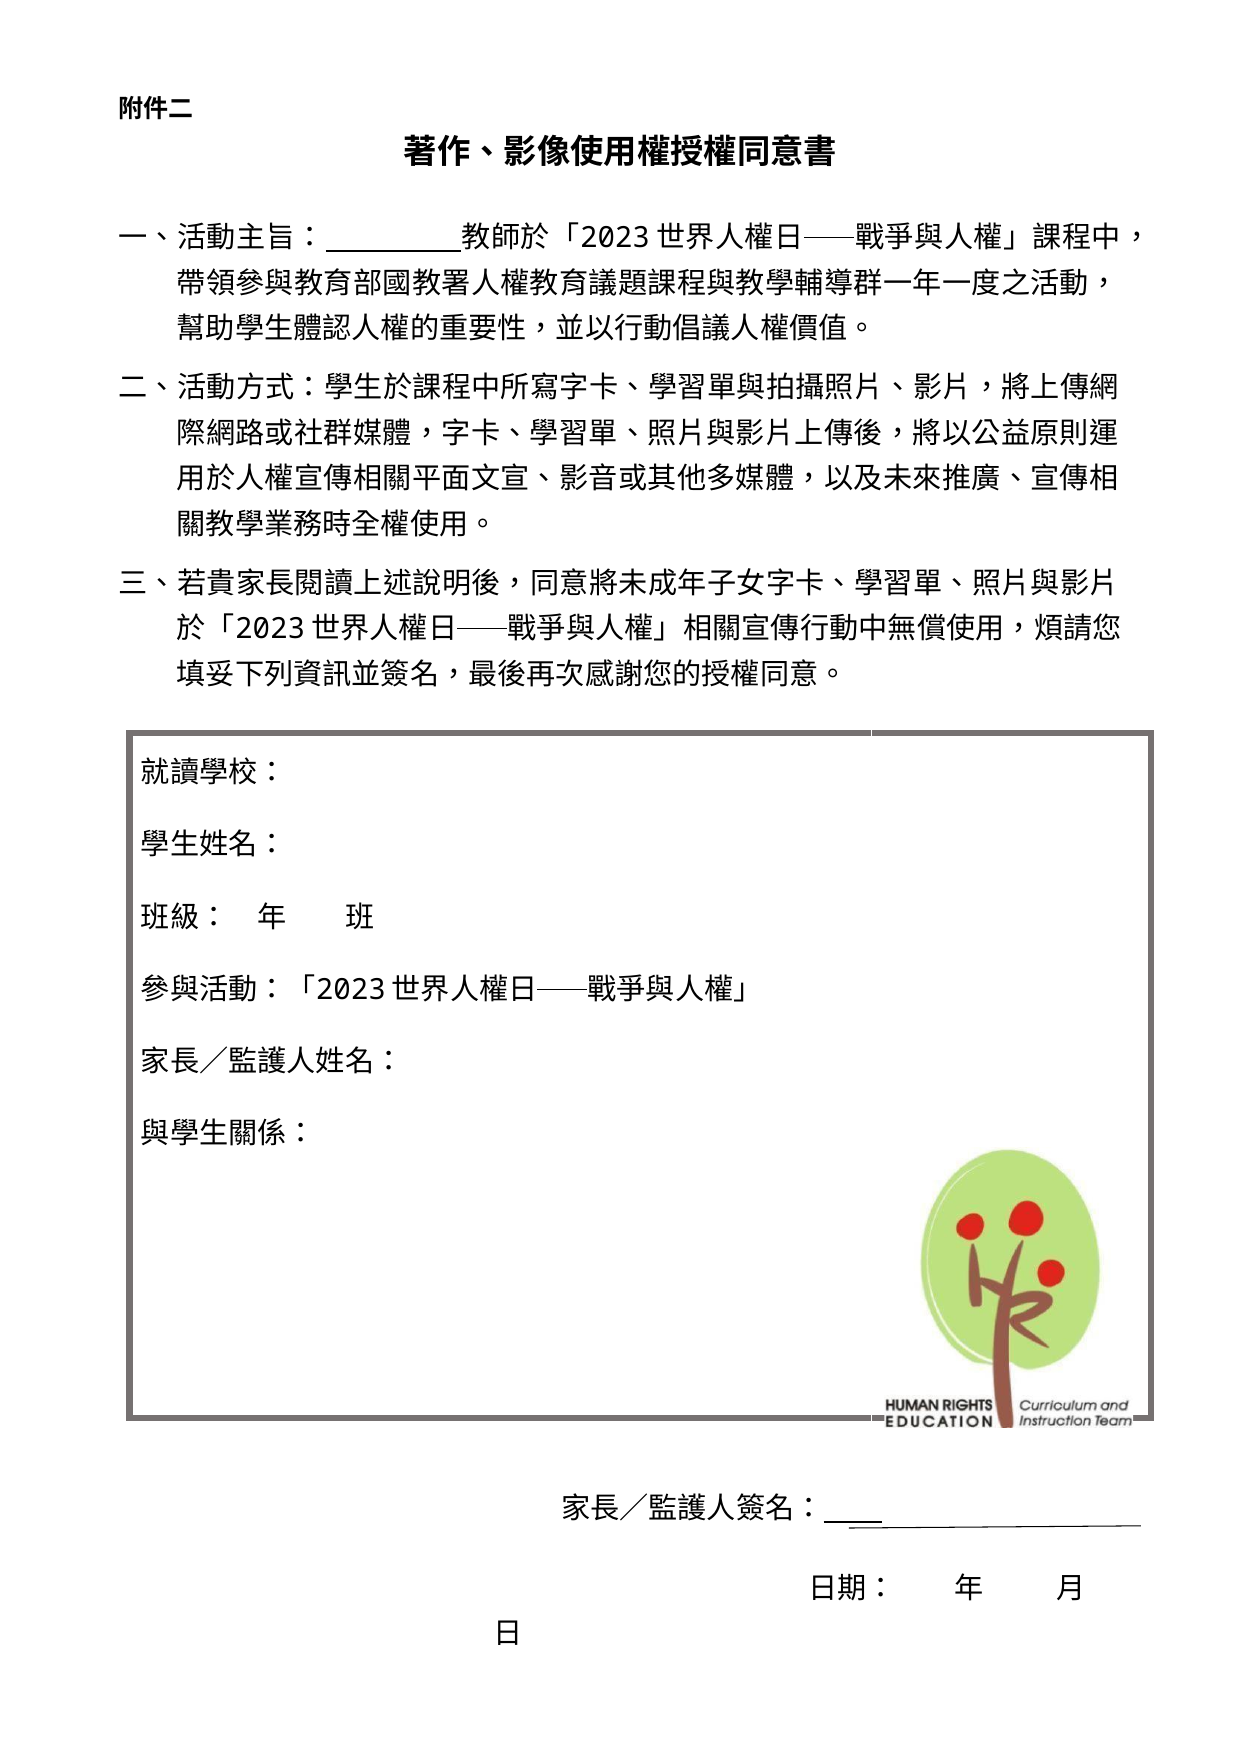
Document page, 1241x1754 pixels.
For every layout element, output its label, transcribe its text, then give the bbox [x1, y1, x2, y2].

subtitle 家長／監護人簽名： [215, 1485, 1122, 1527]
text 二、活動方式：學生於課程中所寫字卡、學習單與拍攝照片、影片，將上傳網際網路或社群媒體，字卡、學習單、照片與影片上傳後，將以公益原則運用於人權宣傳相關平面文宣、影音或其他多媒體，以及未來推廣、宣傳相關教學業務時全權使用。 [118, 361, 1122, 544]
text 附件二 [118, 89, 1122, 125]
text 一、活動主旨： 教師於「2023世界人權日──戰爭與人權」課程中，帶領參與教育部國教署人權教育議題課程與教學輔導群一年一度之活動，幫助學生體認人權的重要性，並以行動倡議人權價值。 [118, 211, 1122, 348]
text 日期： 年 月 日 [493, 1565, 1122, 1652]
text 三、若貴家長閱讀上述說明後，同意將未成年子女字卡、學習單、照片與影片於「2023世界人權日──戰爭與人權」相關宣傳行動中無償使用，煩請您填妥下列資訊並簽名，最後再次感謝您的授權同意。 [118, 556, 1122, 694]
table_header [872, 736, 1148, 1415]
table_header 就讀學校： 學生姓名： 班級： 年 班 參與活動：「2023世界人權日──戰爭與人權」 家長／監護人姓名： 與學生關係： [133, 736, 871, 1415]
text 著作、影像使用權授權同意書 [118, 125, 1122, 173]
